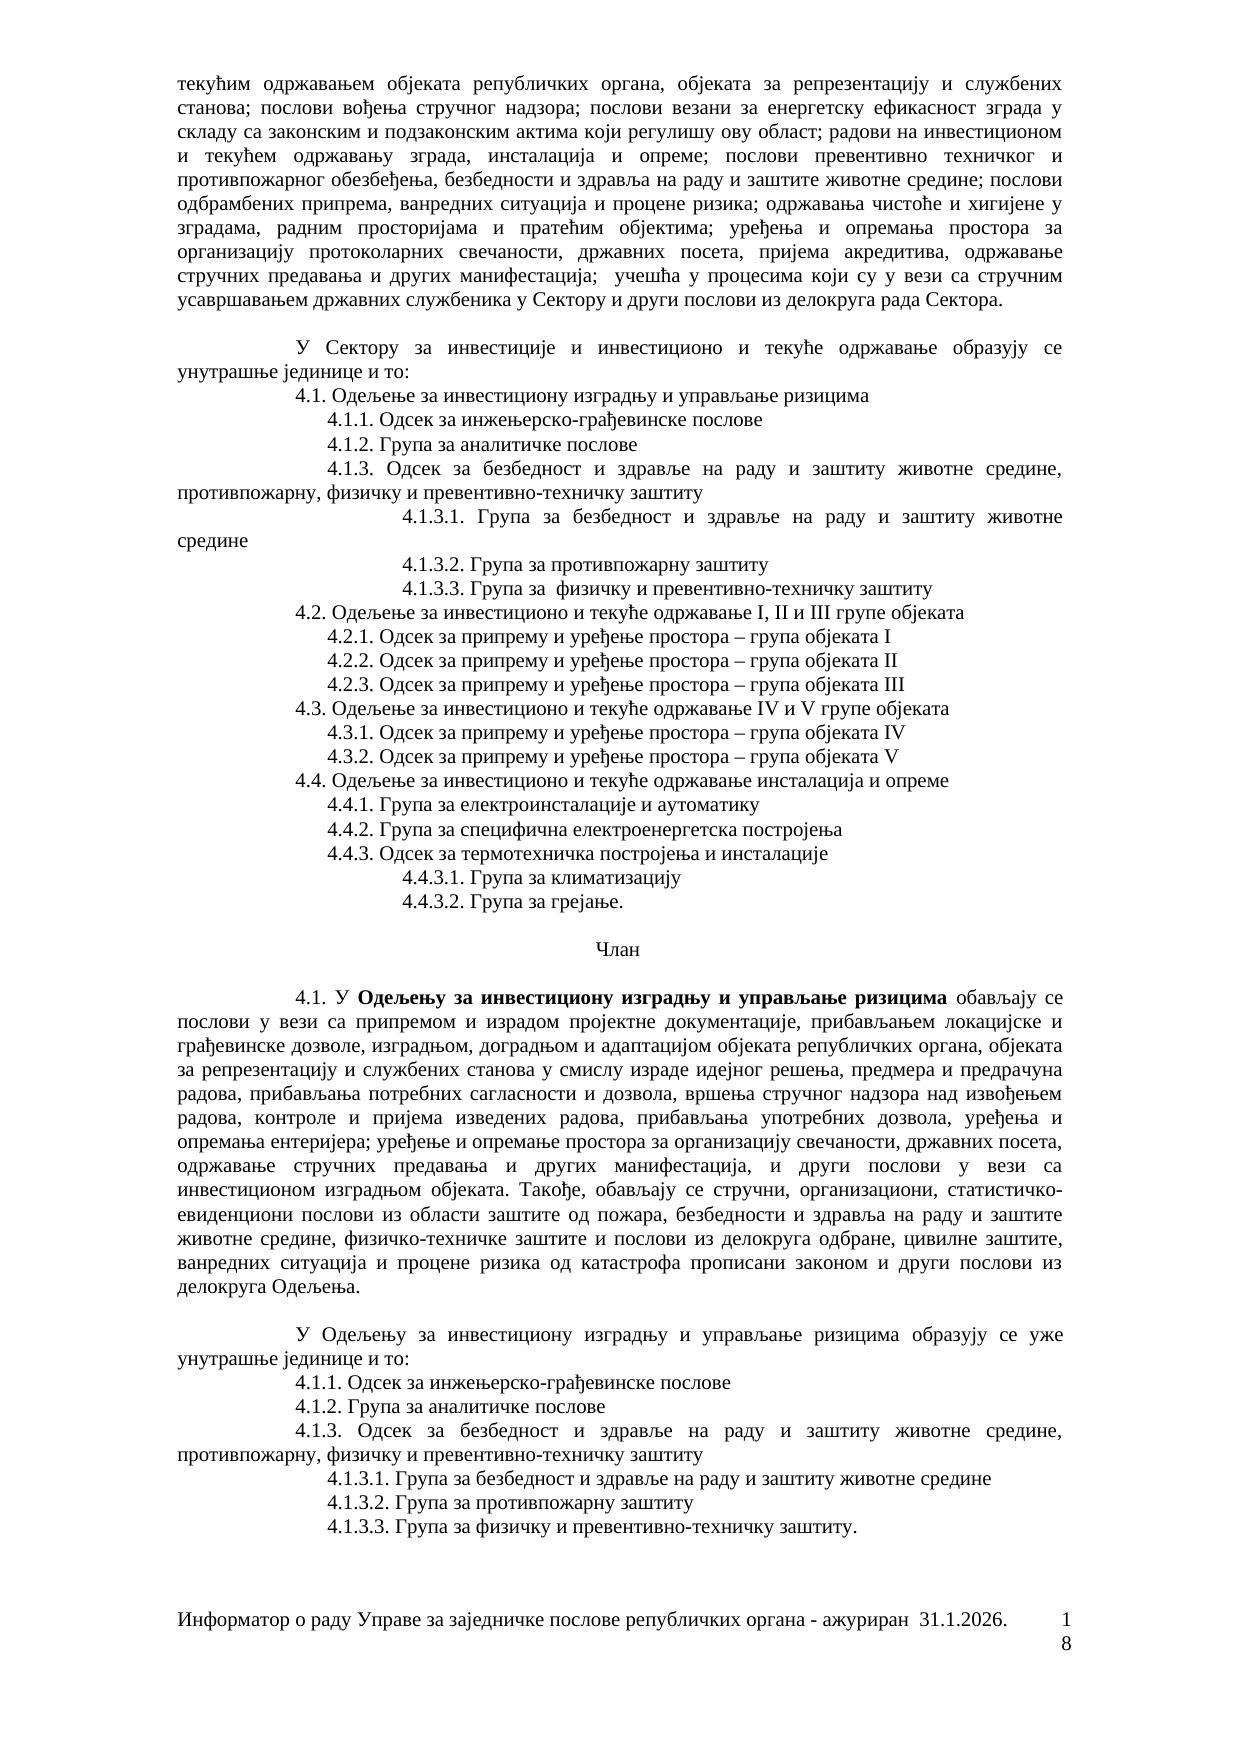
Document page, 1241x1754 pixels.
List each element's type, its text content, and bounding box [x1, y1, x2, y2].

subtitle 4.2.3. Одсек за припрему и уређење простора – група објеката III [177, 672, 1063, 696]
text 4.1.3.1. Група за безбедност и здравље на раду и заштиту животне средине [177, 1466, 1063, 1490]
subtitle 4.4.3. Одсек за термотехничка постројења и инсталације [177, 841, 1063, 864]
text 4.1.2. Група за аналитичке послове [177, 1394, 1063, 1418]
subtitle 4.3.2. Одсек за припрему и уређење простора – група објеката V [177, 744, 1063, 768]
subtitle 4.4.3.1. Група за климатизацију [177, 864, 1063, 889]
text 4.1.3.3. Група за физичку и превентивно-техничку заштиту [177, 576, 1063, 600]
subtitle 4.4.1. Група за електроинсталације и аутоматику [177, 792, 1063, 816]
subtitle 4.3. Одељење за инвестиционо и текуће одржавање IV и V групе објеката [177, 696, 1063, 720]
subtitle У Сектору за инвестиције и инвестиционо и текуће одржавање образују се унутрашње јединице и то: [177, 335, 1063, 383]
text 4.1.3. Одсек за безбедност и здравље на раду и заштиту животне средине, противпожарну, физичку и превентивно-техничку заштиту [177, 456, 1063, 504]
text 4.1.3.2. Група за противпожарну заштиту [177, 552, 1063, 576]
text 4.1.1. Одсек за инжењерско-грађевинске послове [177, 1370, 1063, 1394]
text 4.1.3.3. Група за физичку и превентивно-техничку заштиту. [177, 1514, 1063, 1538]
text 4.1.3.2. Група за противпожарну заштиту [177, 1490, 1063, 1514]
subtitle 4.2. Одељење за инвестиционо и текуће одржавање I, II и III групе објеката [177, 600, 1063, 624]
subtitle 4.4.2. Група за специфична електроенергетска постројења [177, 816, 1063, 841]
text 4.1.3.1. Група за безбедност и здравље на раду и заштиту животне средине [177, 504, 1063, 552]
text Члан [177, 937, 1063, 961]
text 4.1. У Одељењу за инвестициону изградњу и управљање ризицима обављају се послови у вези са припремом и израдом пројектне документације, прибављањем локацијске и грађевинске дозволе, изградњом, доградњом и адаптацијом објеката републичких органа, објеката за репрезентацију и службених станова у смислу израде идејног решења, предмера и предрачуна радова, прибављања потребних сагласности и дозвола, вршења стручног надзора над извођењем радова, контроле и пријема изведених радова, прибављања употребних дозвола, уређења и опремања ентеријера; уређење и опремање простора за организацију свечаности, државних посета, одржавање стручних предавања и других манифестација, и други послови у вези са инвестиционом изградњом објеката. Такође, обављају се стручни, организациони, статистичко-евиденциони послови из области заштите од пожара, безбедности и здравља на раду и заштите животне средине, физичко-техничке заштите и послови из делокруга одбране, цивилне заштите, ванредних ситуација и процене ризика од катастрофа прописани законом и други послови из делокруга Одељења. [177, 985, 1063, 1298]
subtitle 4.3.1. Одсек за припрему и уређење простора – група објеката IV [177, 720, 1063, 744]
text 4.1.3. Одсек за безбедност и здравље на раду и заштиту животне средине, противпожарну, физичку и превентивно-техничку заштиту [177, 1418, 1063, 1466]
subtitle текућим одржавањем објеката републичких органа, објеката за репрезентацију и службених станова; послови вођења стручног надзора; послови везани за енергетску ефикасност зграда у складу са законским и подзаконским актима који регулишу ову област; радови на инвестиционом и текућем одржавању зграда, инсталација и опреме; послови превентивно техничког и противпожарног обезбеђења, безбедности и здравља на раду и заштите животне средине; послови одбрамбених припрема, ванредних ситуација и процене ризика; одржавања чистоће и хигијене у зградама, радним просторијама и пратећим објектима; уређења и опремања простора за организацију протоколарних свечаности, државних посета, пријема акредитива, одржавање стручних предавања и других манифестација; учешћа у процесима који су у вези са стручним усавршавањем државних службеника у Сектору и други послови из делокруга рада Сектора. [177, 71, 1063, 311]
text 4.1.1. Одсек за инжењерско-грађевинске послове [177, 407, 1063, 431]
subtitle 4.4. Одељење за инвестиционо и текуће одржавање инсталација и опреме [177, 768, 1063, 792]
subtitle 4.4.3.2. Група за грејање. [177, 889, 1063, 913]
subtitle 4.1. Одељење за инвестициону изградњу и управљање ризицима [177, 383, 1063, 407]
text 4.1.2. Група за аналитичке послове [177, 431, 1063, 456]
subtitle 4.2.1. Одсек за припрему и уређење простора – група објеката I [177, 624, 1063, 648]
text У Одељењу за инвестициону изградњу и управљање ризицима образују се уже унутрашње јединице и то: [177, 1322, 1063, 1370]
subtitle 4.2.2. Одсек за припрему и уређење простора – група објеката II [177, 648, 1063, 672]
